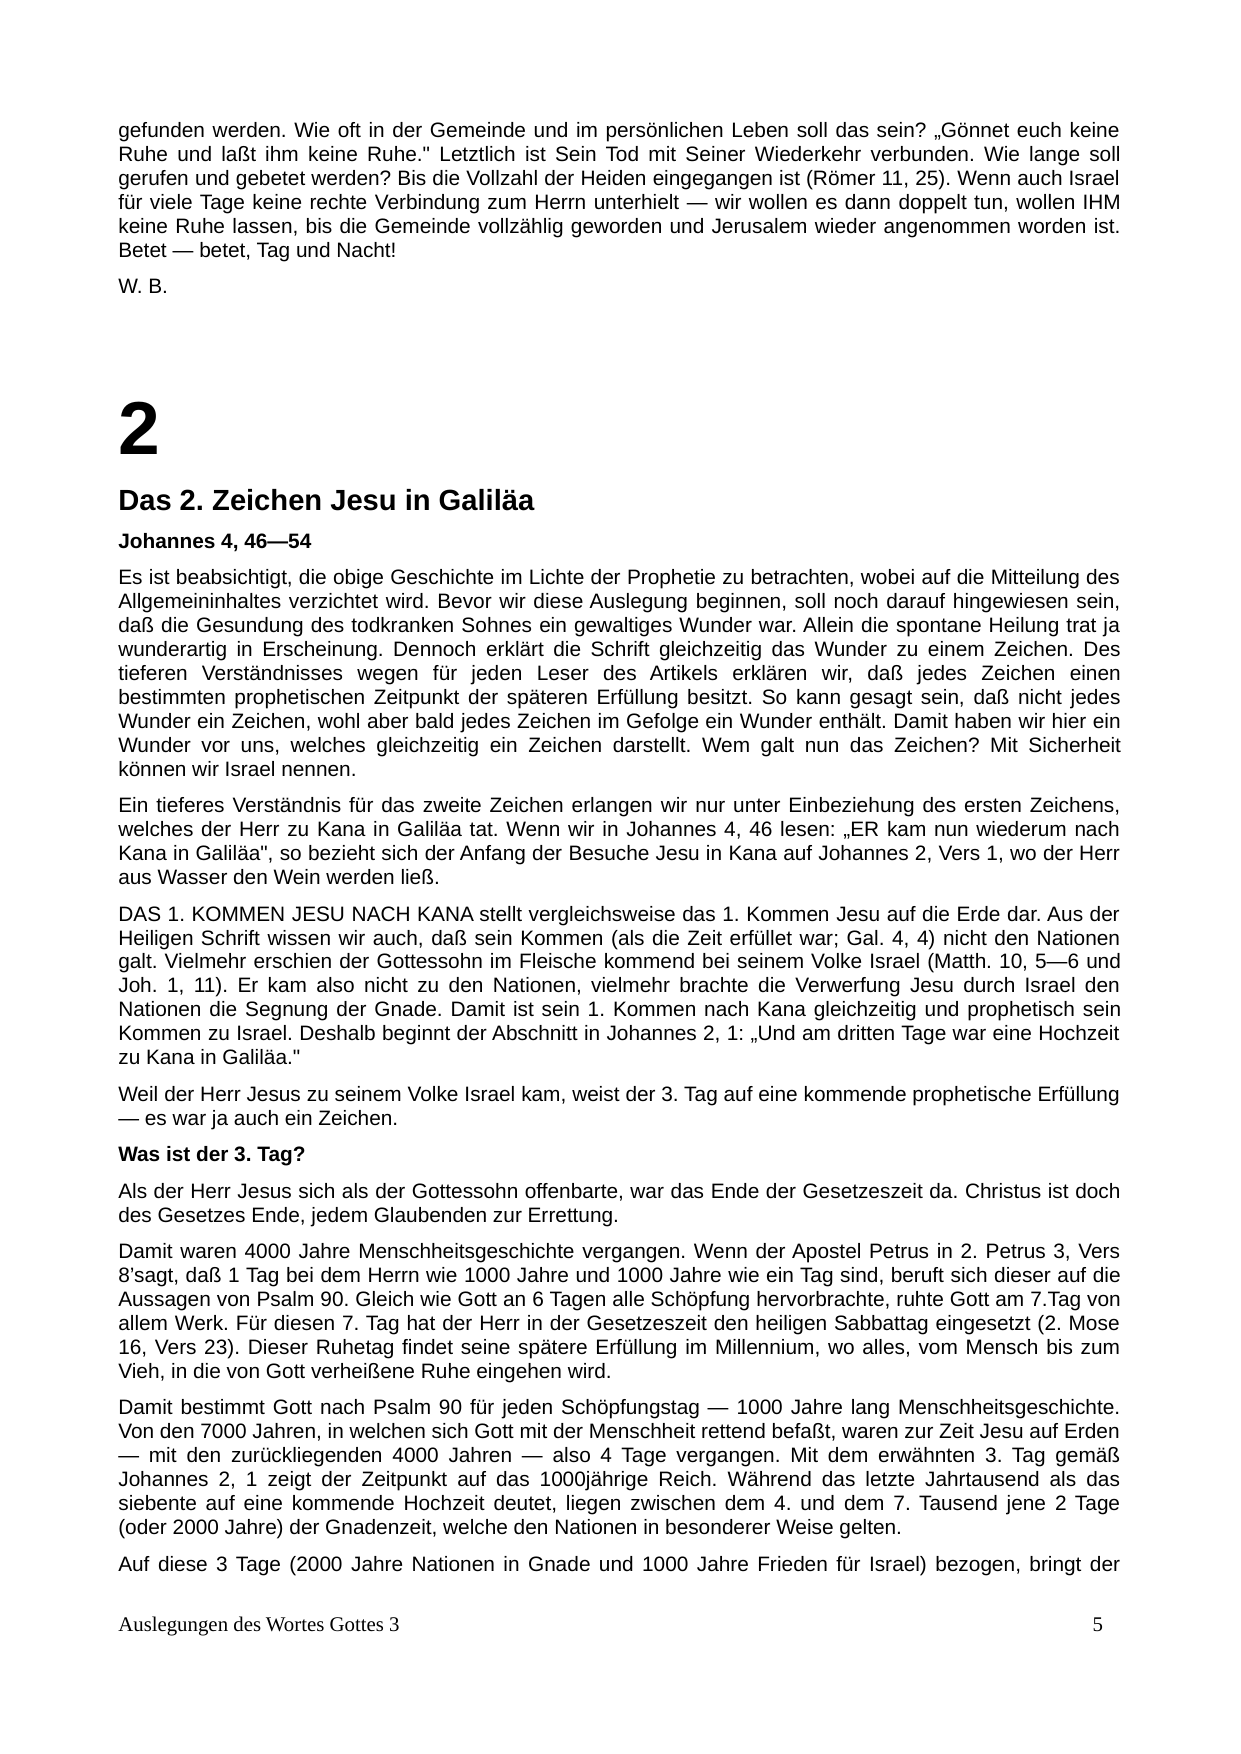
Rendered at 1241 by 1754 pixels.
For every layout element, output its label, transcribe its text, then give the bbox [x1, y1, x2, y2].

text 2 [118, 384, 1122, 470]
text Damit bestimmt Gott nach Psalm 90 für jeden Schöpfungstag — 1000 Jahre lang Menschheitsgeschichte. Von den 7000 Jahren, in welchen sich Gott mit der Menschheit rettend befaßt, waren zur Zeit Jesu auf Erden — mit den zurückliegenden 4000 Jahren — also 4 Tage vergangen. Mit dem erwähnten 3. Tag gemäß Johannes 2, 1 zeigt der Zeitpunkt auf das 1000jährige Reich. Während das letzte Jahrtausend als das siebente auf eine kommende Hochzeit deutet, liegen zwischen dem 4. und dem 7. Tausend jene 2 Tage (oder 2000 Jahre) der Gnadenzeit, welche den Nationen in besonderer Weise gelten. [118, 1395, 1122, 1539]
text Damit waren 4000 Jahre Menschheitsgeschichte vergangen. Wenn der Apostel Petrus in 2. Petrus 3, Vers 8’sagt, daß 1 Tag bei dem Herrn wie 1000 Jahre und 1000 Jahre wie ein Tag sind, beruft sich dieser auf die Aussagen von Psalm 90. Gleich wie Gott an 6 Tagen alle Schöpfung hervorbrachte, ruhte Gott am 7.Tag von allem Werk. Für diesen 7. Tag hat der Herr in der Gesetzeszeit den heiligen Sabbattag eingesetzt (2. Mose 16, Vers 23). Dieser Ruhetag findet seine spätere Erfüllung im Millennium, wo alles, vom Mensch bis zum Vieh, in die von Gott verheißene Ruhe eingehen wird. [118, 1239, 1122, 1383]
text Johannes 4, 46—54 [118, 528, 1122, 552]
text DAS 1. KOMMEN JESU NACH KANA stellt vergleichsweise das 1. Kommen Jesu auf die Erde dar. Aus der Heiligen Schrift wissen wir auch, daß sein Kommen (als die Zeit erfüllet war; Gal. 4, 4) nicht den Nationen galt. Vielmehr erschien der Gottessohn im Fleische kommend bei seinem Volke Israel (Matth. 10, 5—6 und Joh. 1, 11). Er kam also nicht zu den Nationen, vielmehr brachte die Verwerfung Jesu durch Israel den Nationen die Segnung der Gnade. Damit ist sein 1. Kommen nach Kana gleichzeitig und prophetisch sein Kommen zu Israel. Deshalb beginnt der Abschnitt in Johannes 2, 1: „Und am dritten Tage war eine Hochzeit zu Kana in Galiläa." [118, 901, 1122, 1069]
text Es ist beabsichtigt, die obige Geschichte im Lichte der Prophetie zu betrachten, wobei auf die Mitteilung des Allgemeininhaltes verzichtet wird. Bevor wir diese Auslegung beginnen, soll noch darauf hingewiesen sein, daß die Gesundung des todkranken Sohnes ein gewaltiges Wunder war. Allein die spontane Heilung trat ja wunderartig in Erscheinung. Dennoch erklärt die Schrift gleichzeitig das Wunder zu einem Zeichen. Des tieferen Verständnisses wegen für jeden Leser des Artikels erklären wir, daß jedes Zeichen einen bestimmten prophetischen Zeitpunkt der späteren Erfüllung besitzt. So kann gesagt sein, daß nicht jedes Wunder ein Zeichen, wohl aber bald jedes Zeichen im Gefolge ein Wunder enthält. Damit haben wir hier ein Wunder vor uns, welches gleichzeitig ein Zeichen darstellt. Wem galt nun das Zeichen? Mit Sicherheit können wir Israel nennen. [118, 565, 1122, 781]
text gefunden werden. Wie oft in der Gemeinde und im persönlichen Leben soll das sein? „Gönnet euch keine Ruhe und laßt ihm keine Ruhe." Letztlich ist Sein Tod mit Seiner Wiederkehr verbunden. Wie lange soll gerufen und gebetet werden? Bis die Vollzahl der Heiden eingegangen ist (Römer 11, 25). Wenn auch Israel für viele Tage keine rechte Verbindung zum Herrn unterhielt — wir wollen es dann doppelt tun, wollen IHM keine Ruhe lassen, bis die Gemeinde vollzählig geworden und Jerusalem wieder angenommen worden ist. Betet — betet, Tag und Nacht! [118, 118, 1122, 262]
text Ein tieferes Verständnis für das zweite Zeichen erlangen wir nur unter Einbeziehung des ersten Zeichens, welches der Herr zu Kana in Galiläa tat. Wenn wir in Johannes 4, 46 lesen: „ER kam nun wiederum nach Kana in Galiläa", so bezieht sich der Anfang der Besuche Jesu in Kana auf Johannes 2, Vers 1, wo der Herr aus Wasser den Wein werden ließ. [118, 793, 1122, 889]
text Auf diese 3 Tage (2000 Jahre Nationen in Gnade und 1000 Jahre Frieden für Israel) bezogen, bringt der [118, 1551, 1122, 1575]
text Weil der Herr Jesus zu seinem Volke Israel kam, weist der 3. Tag auf eine kommende prophetische Erfüllung — es war ja auch ein Zeichen. [118, 1082, 1122, 1129]
text Als der Herr Jesus sich als der Gottessohn offenbarte, war das Ende der Gesetzeszeit da. Christus ist doch des Gesetzes Ende, jedem Glaubenden zur Errettung. [118, 1178, 1122, 1226]
text W. B. [118, 274, 1122, 298]
text Was ist der 3. Tag? [118, 1142, 1122, 1166]
text Das 2. Zeichen Jesu in Galiläa [118, 482, 1122, 516]
